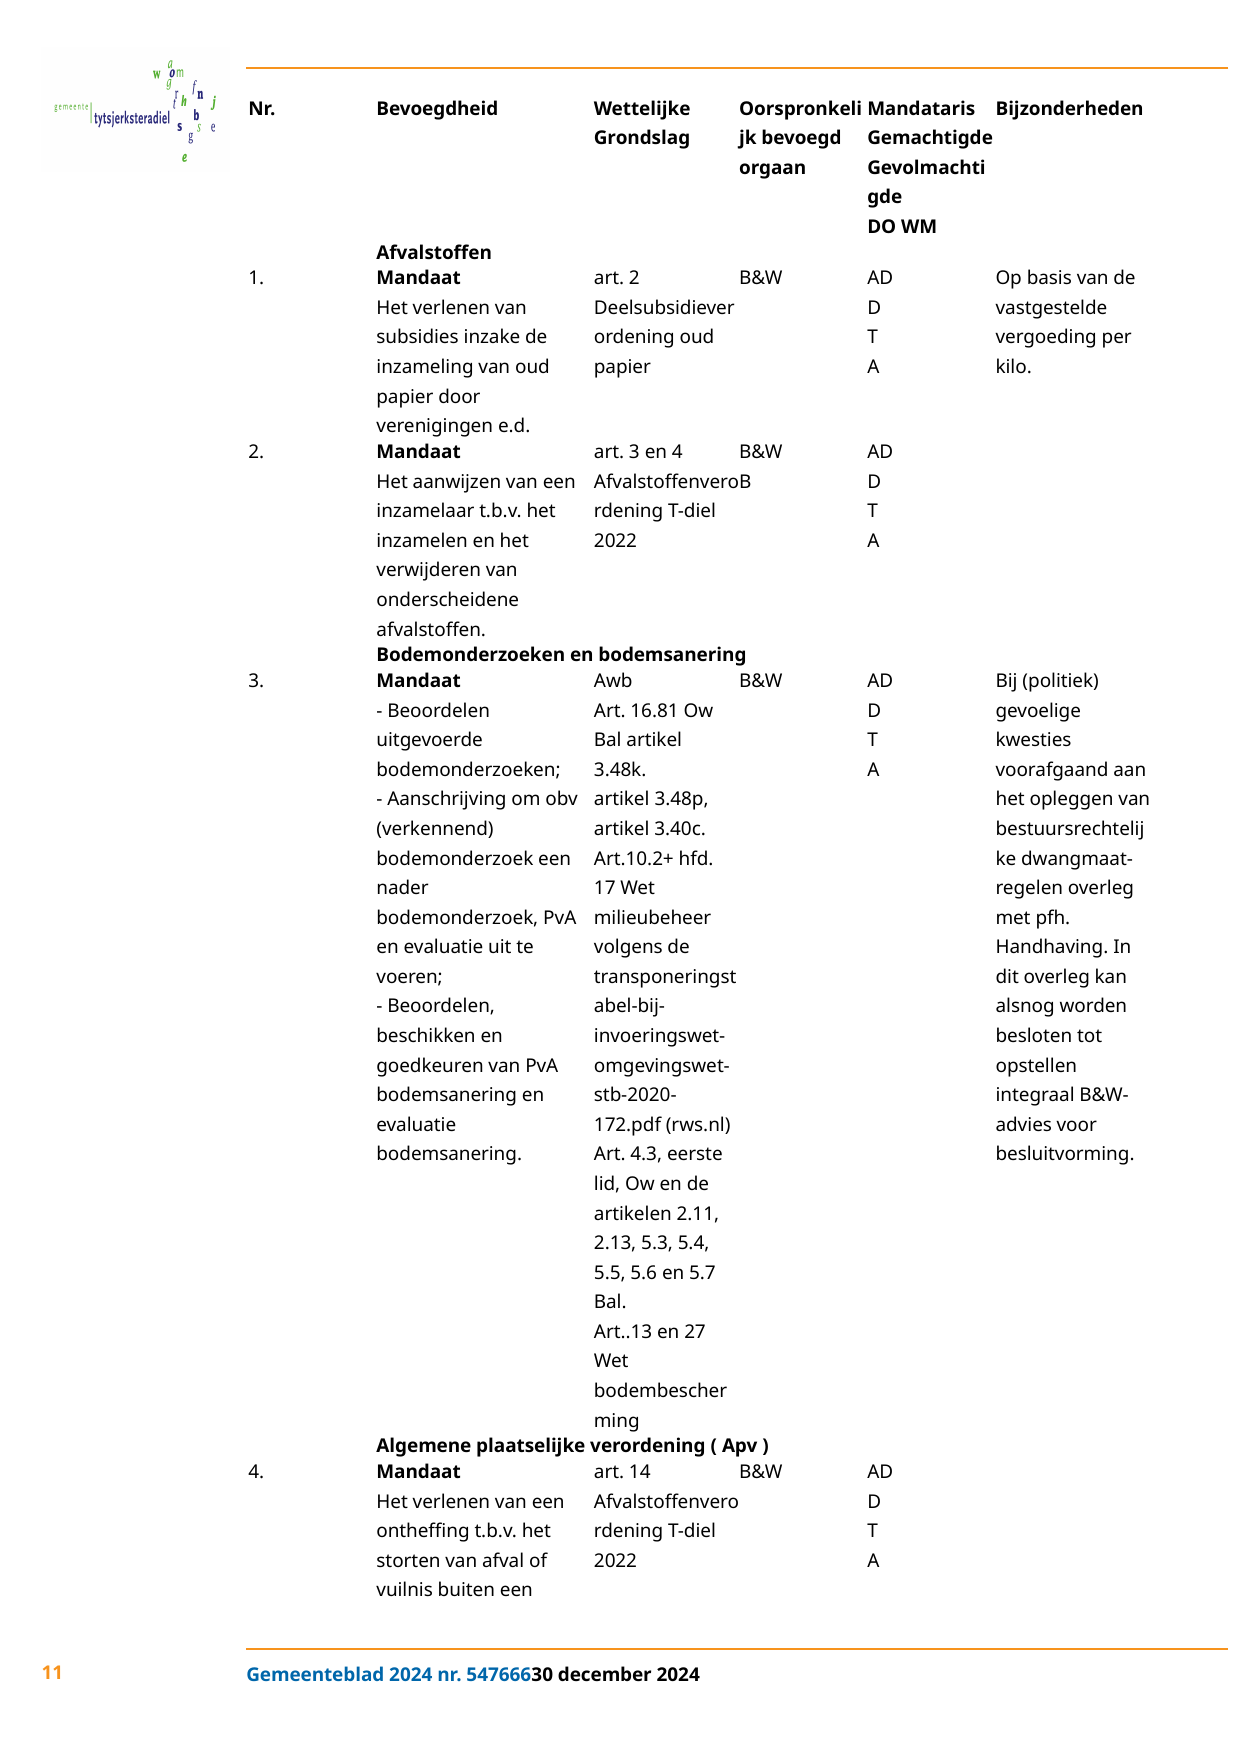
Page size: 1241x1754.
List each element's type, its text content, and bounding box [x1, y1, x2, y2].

table_cell Bij (politiek) gevoelige kwesties voorafgaand aan het opleggen van bestuursrechtelijke dwangmaat-regelen overleg met pfh. Handhaving. In dit overleg kan alsnog worden besloten tot opstellen integraal B&W-advies voor besluitvorming. [995, 667, 1152, 1432]
table_cell Mandaat Het verlenen van een ontheffing t.b.v. het storten van afval of vuilnis buiten een [376, 1458, 594, 1602]
table_cell [995, 1458, 1152, 1602]
table_cell 2. [248, 438, 376, 641]
table_cell Mandaat - Beoordelen uitgevoerde bodemonderzoeken; - Aanschrijving om obv (verkennend) bodemonderzoek een nader bodemonderzoek, PvA en evaluatie uit te voeren; - Beoordelen, beschikken en goedkeuren van PvA bodemsanering en evaluatie bodemsanering. [376, 667, 594, 1432]
table_cell 4. [248, 1458, 376, 1602]
table_cell Afvalstoffen [376, 239, 1152, 264]
table_cell AD D T A [867, 265, 995, 438]
table_header Bevoegdheid [376, 95, 594, 239]
table_cell AD D T A [867, 1458, 995, 1602]
table_cell Algemene plaatselijke verordening ( Apv ) [376, 1433, 1152, 1458]
table_cell Mandaat Het aanwijzen van een inzamelaar t.b.v. het inzamelen en het verwijderen van onderscheidene afvalstoffen. [376, 438, 594, 641]
table_cell 3. [248, 667, 376, 1432]
picture [41, 47, 231, 172]
table_cell B&W B [739, 438, 867, 641]
table_cell B&W [739, 265, 867, 438]
table_cell Op basis van de vastgestelde vergoeding per kilo. [995, 265, 1152, 438]
table_cell art. 3 en 4 Afvalstoffenverordening T-diel 2022 [594, 438, 739, 641]
table_cell B&W [739, 667, 867, 1432]
table_cell [995, 438, 1152, 641]
table_header Wettelijke Grondslag [594, 95, 739, 239]
table_cell [248, 1433, 376, 1458]
table_cell Awb Art. 16.81 Ow Bal artikel 3.48k. artikel 3.48p, artikel 3.40c. Art.10.2+ hfd. 17 Wet milieubeheer volgens de transponeringstabel-bij-invoeringswet-omgevingswet-stb-2020-172.pdf (rws.nl) Art. 4.3, eerste lid, Ow en de artikelen 2.11, 2.13, 5.3, 5.4, 5.5, 5.6 en 5.7 Bal. Art..13 en 27 Wet bodembescherming [594, 667, 739, 1432]
table_cell Mandaat Het verlenen van subsidies inzake de inzameling van oud papier door verenigingen e.d. [376, 265, 594, 438]
table_cell AD D T A [867, 667, 995, 1432]
table_cell art. 2 Deelsubsidieverordening oud papier [594, 265, 739, 438]
table_header Bijzonderheden [995, 95, 1152, 239]
table_cell Bodemonderzoeken en bodemsanering [376, 641, 1152, 667]
table_cell B&W [739, 1458, 867, 1602]
table_cell [248, 239, 376, 264]
table_header Oorspronkelijk bevoegd orgaan [739, 95, 867, 239]
table_cell AD D T A [867, 438, 995, 641]
table_header Nr. [248, 95, 376, 239]
table_cell art. 14 Afvalstoffenverordening T-diel 2022 [594, 1458, 739, 1602]
table_cell 1. [248, 265, 376, 438]
table_header Mandataris Gemachtigde Gevolmachtigde DO WM [867, 95, 995, 239]
table_cell [248, 641, 376, 667]
